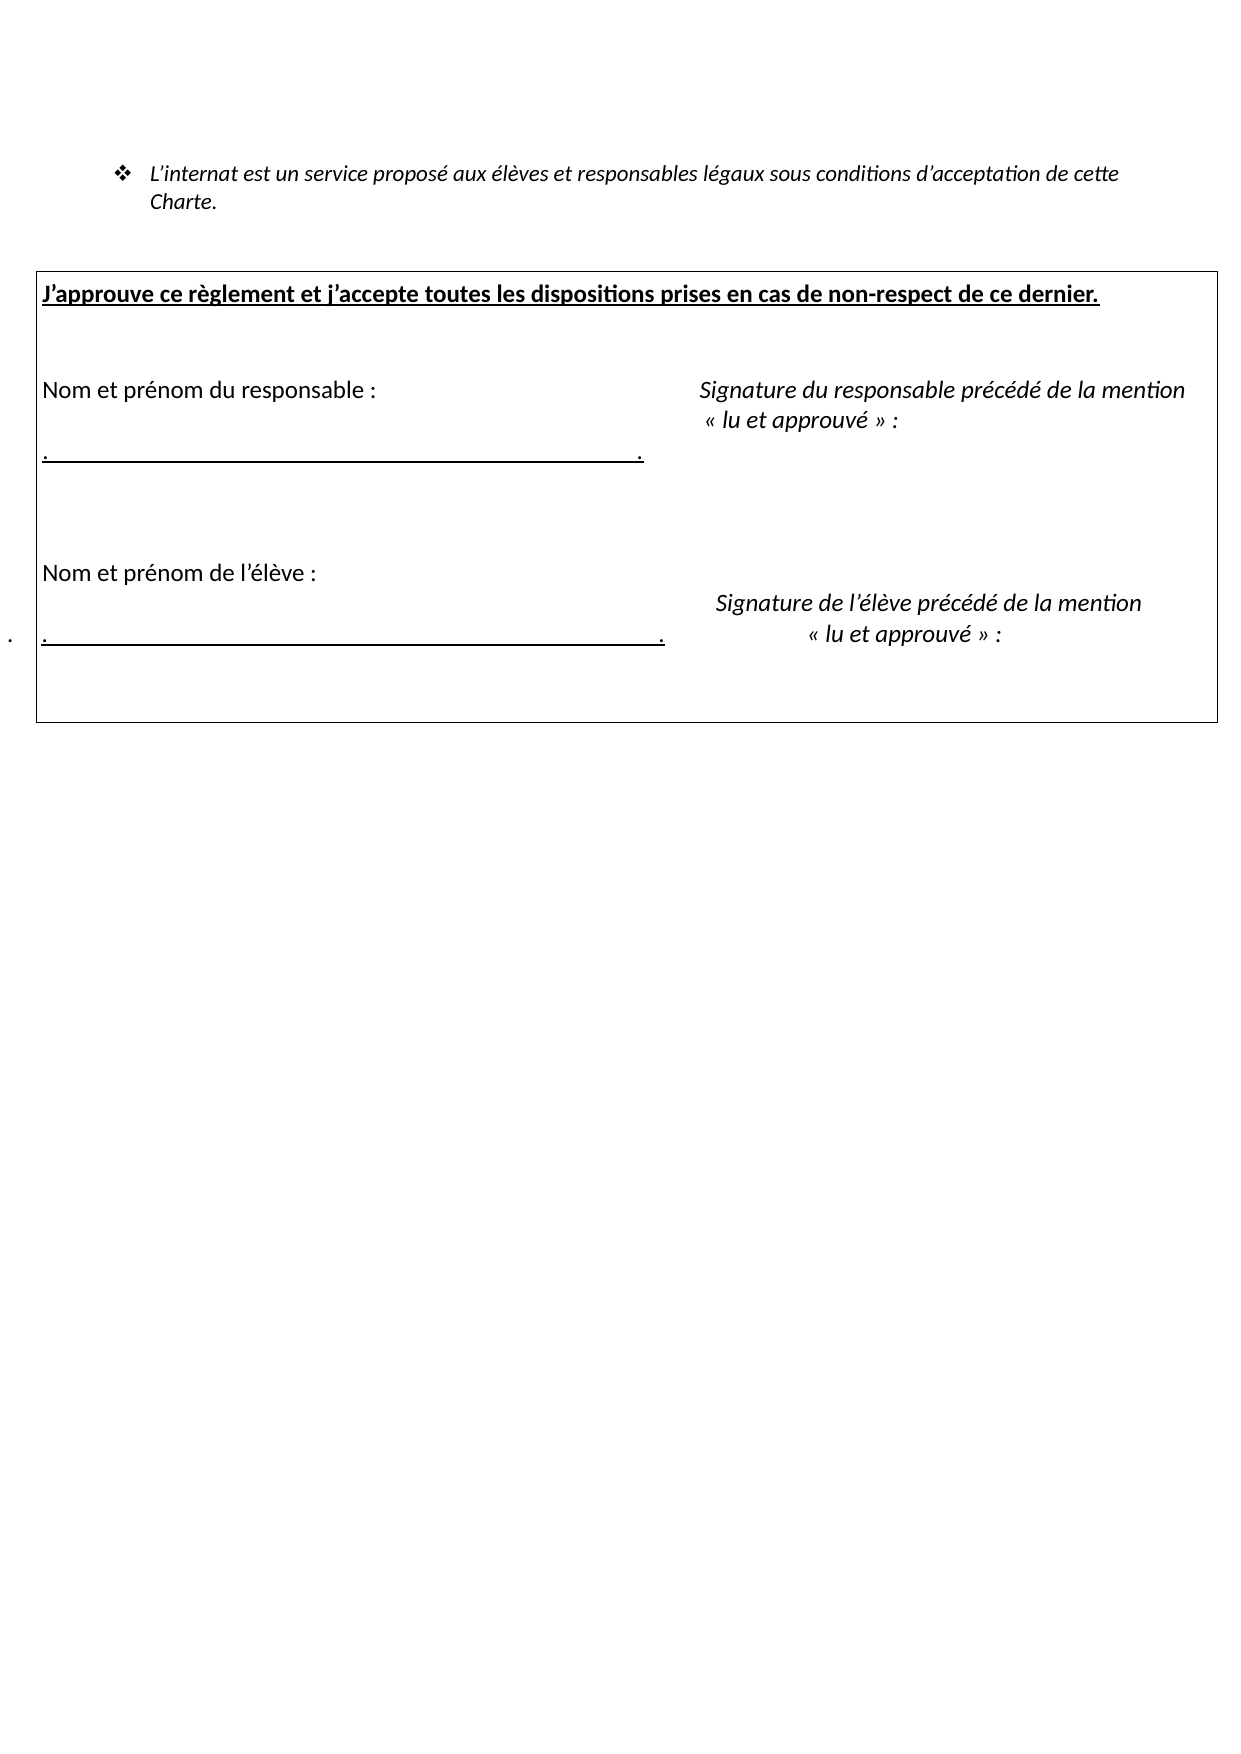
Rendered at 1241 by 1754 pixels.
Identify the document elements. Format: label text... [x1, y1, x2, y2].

list L’internat est un service proposé aux élèves et responsables légaux sous conditions d’acceptation de cette Charte. [112, 159, 1165, 215]
table_header J’approuve ce règlement et j’accepte toutes les dispositions prises en cas de non-respect de ce dernier. Nom et prénom du responsable : Signature du responsable précédé de la mention « lu et approuvé » : . . Nom et prénom de l’élève : Signature de l’élève précédé de la mention . . . « lu et approuvé » : [37, 272, 1217, 722]
